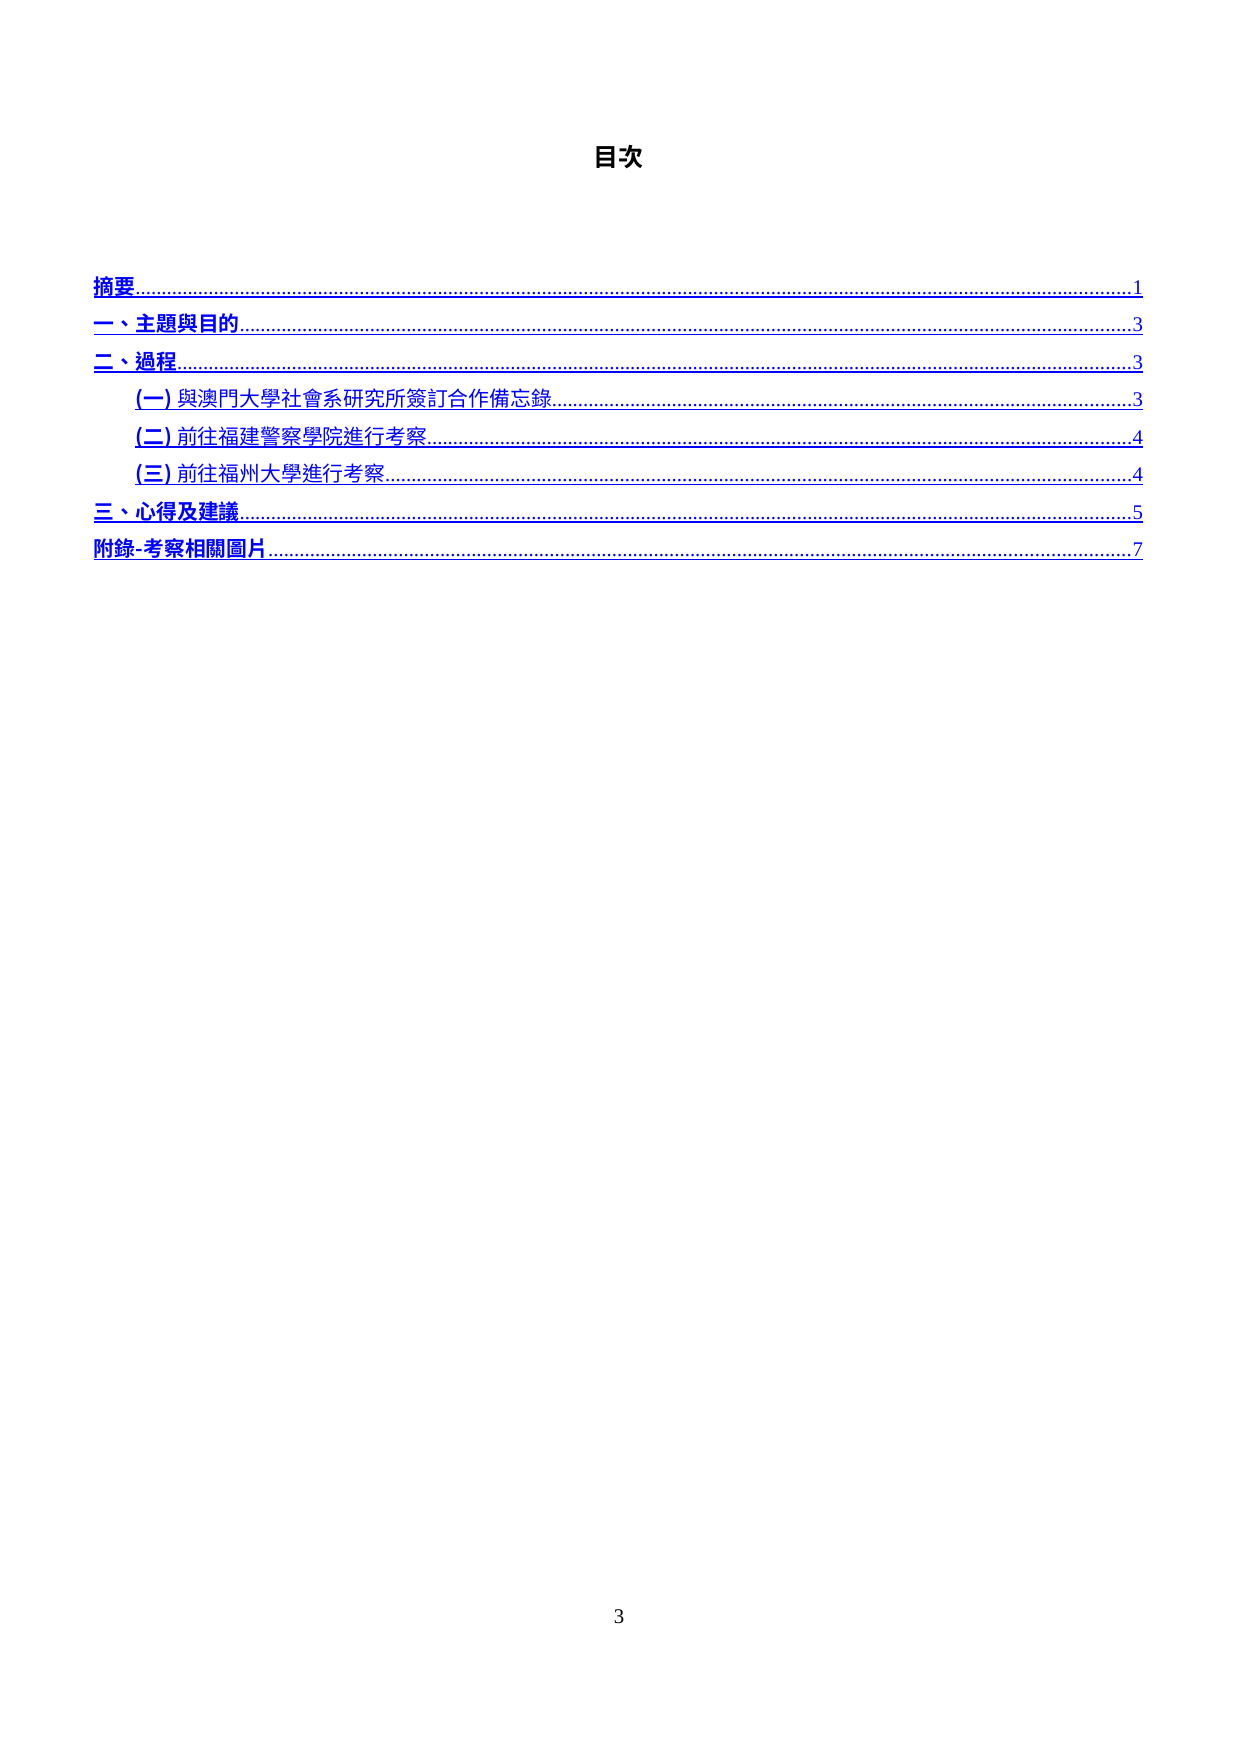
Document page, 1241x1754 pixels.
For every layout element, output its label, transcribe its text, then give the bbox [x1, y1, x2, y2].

text (二) 前往福建警察學院進行考察 4 [135, 417, 1144, 454]
text 附錄-考察相關圖片 7 [94, 529, 1144, 567]
text 摘要 1 [94, 267, 1144, 304]
text 三、心得及建議 5 [94, 492, 1144, 529]
text 二、過程 3 [94, 342, 1144, 379]
text 目次 [94, 136, 1144, 174]
text (一) 與澳門大學社會系研究所簽訂合作備忘錄 3 [135, 379, 1144, 417]
text (三) 前往福州大學進行考察 4 [135, 454, 1144, 492]
text 一、主題與目的 3 [94, 304, 1144, 342]
